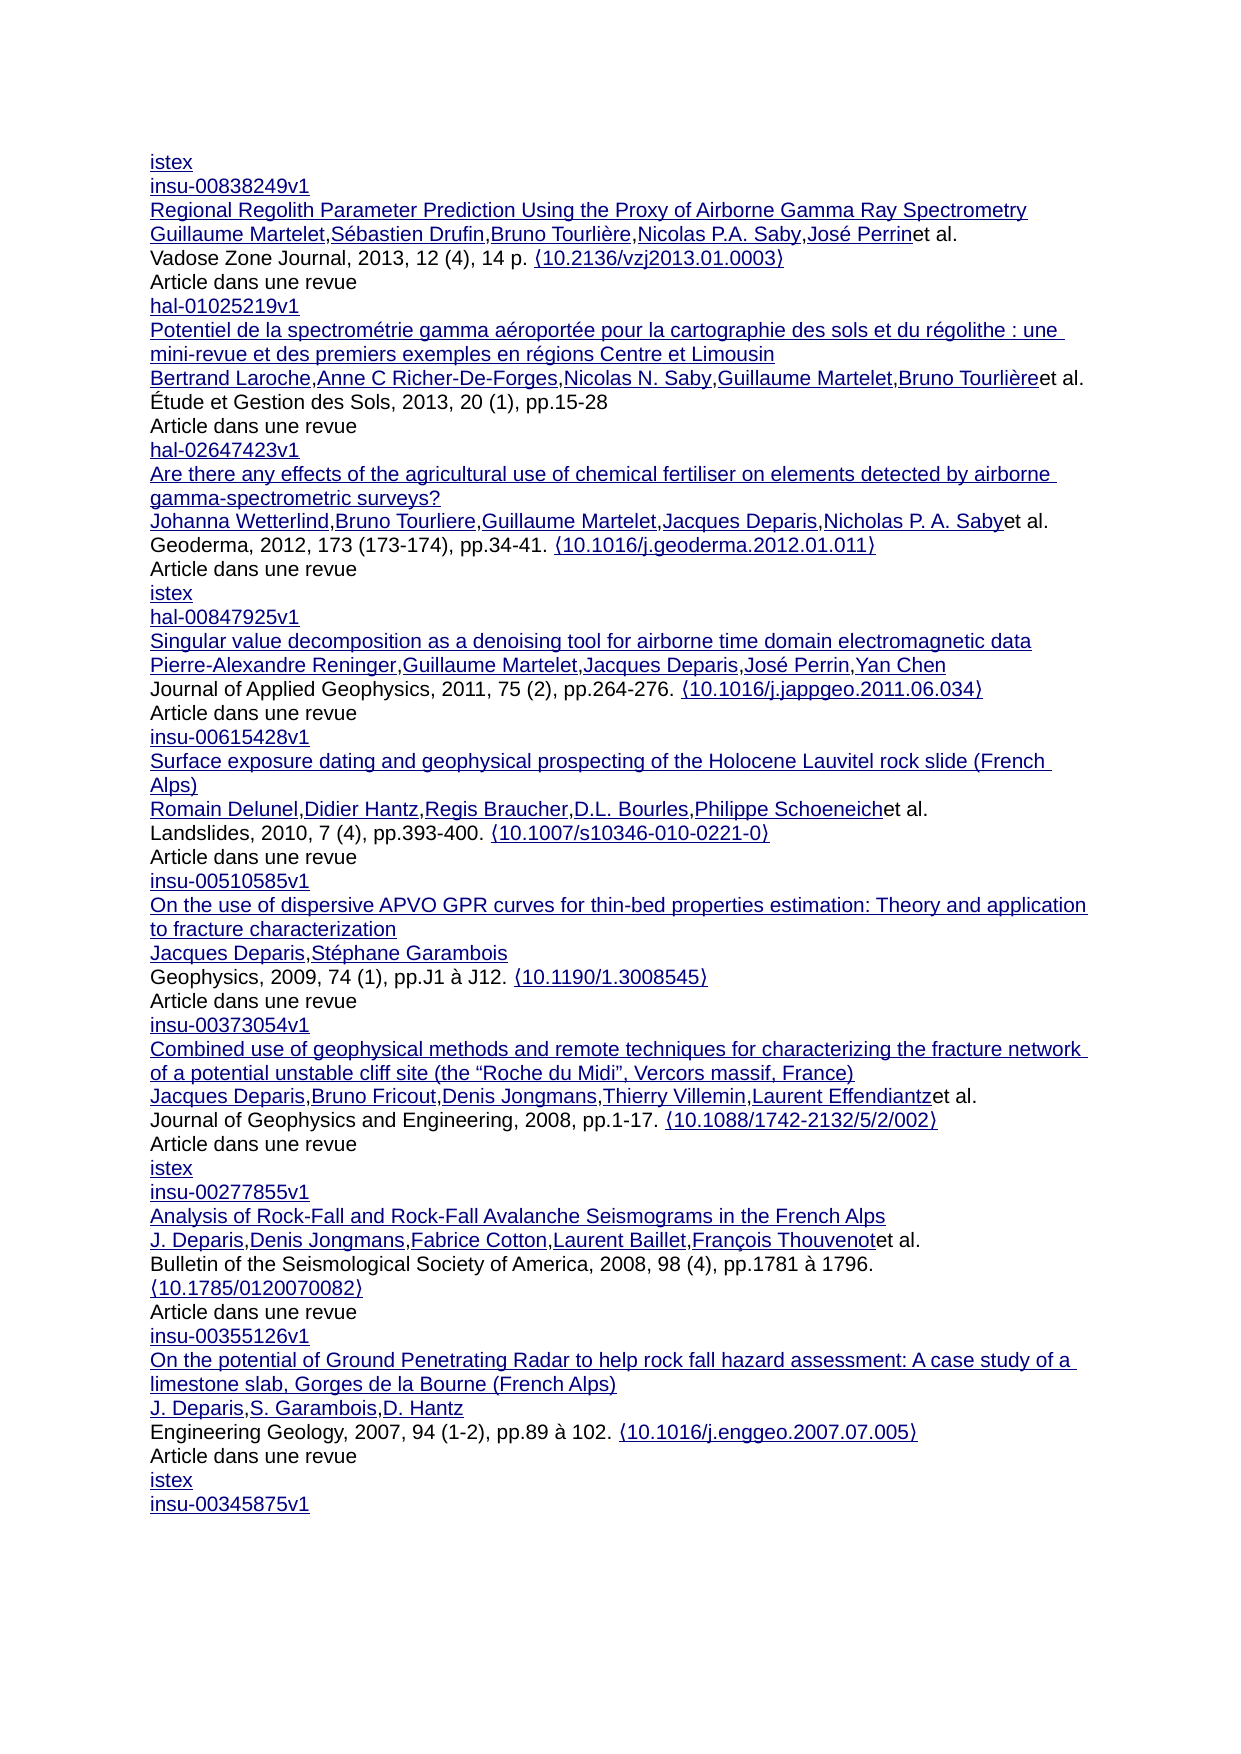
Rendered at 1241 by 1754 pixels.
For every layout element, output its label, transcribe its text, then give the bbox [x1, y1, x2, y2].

table_cell Combined use of geophysical methods and remote techniques for characterizing the fracture network of a potential unstable cliff site (the “Roche du Midi”, Vercors massif, France) Jacques Deparis,Bruno Fricout,Denis Jongmans,Thierry Villemin,Laurent Effendiantzet al. Journal of Geophysics and Engineering, 2008, pp.1-17. ⟨10.1088/1742-2132/5/2/002⟩ Article dans une revue istex insu-00277855v1 [150, 1036, 1090, 1204]
table_cell Analysis of Rock-Fall and Rock-Fall Avalanche Seismograms in the French Alps J. Deparis,Denis Jongmans,Fabrice Cotton,Laurent Baillet,François Thouvenotet al. Bulletin of the Seismological Society of America, 2008, 98 (4), pp.1781 à 1796. ⟨10.1785/0120070082⟩ Article dans une revue insu-00355126v1 [150, 1204, 1090, 1348]
table_cell Singular value decomposition as a denoising tool for airborne time domain electromagnetic data Pierre-Alexandre Reninger,Guillaume Martelet,Jacques Deparis,José Perrin,Yan Chen Journal of Applied Geophysics, 2011, 75 (2), pp.264-276. ⟨10.1016/j.jappgeo.2011.06.034⟩ Article dans une revue insu-00615428v1 [150, 629, 1090, 749]
table_cell Surface exposure dating and geophysical prospecting of the Holocene Lauvitel rock slide (French Alps) Romain Delunel,Didier Hantz,Regis Braucher,D.L. Bourles,Philippe Schoeneichet al. Landslides, 2010, 7 (4), pp.393-400. ⟨10.1007/s10346-010-0221-0⟩ Article dans une revue insu-00510585v1 [150, 749, 1090, 893]
table_cell istex insu-00838249v1 [150, 150, 1090, 198]
table_cell On the potential of Ground Penetrating Radar to help rock fall hazard assessment: A case study of a limestone slab, Gorges de la Bourne (French Alps) J. Deparis,S. Garambois,D. Hantz Engineering Geology, 2007, 94 (1-2), pp.89 à 102. ⟨10.1016/j.enggeo.2007.07.005⟩ Article dans une revue istex insu-00345875v1 [150, 1348, 1090, 1516]
table_cell Are there any effects of the agricultural use of chemical fertiliser on elements detected by airborne gamma-spectrometric surveys? Johanna Wetterlind,Bruno Tourliere,Guillaume Martelet,Jacques Deparis,Nicholas P. A. Sabyet al. Geoderma, 2012, 173 (173-174), pp.34-41. ⟨10.1016/j.geoderma.2012.01.011⟩ Article dans une revue istex hal-00847925v1 [150, 461, 1090, 629]
table_cell On the use of dispersive APVO GPR curves for thin-bed properties estimation: Theory and application to fracture characterization Jacques Deparis,Stéphane Garambois Geophysics, 2009, 74 (1), pp.J1 à J12. ⟨10.1190/1.3008545⟩ Article dans une revue insu-00373054v1 [150, 893, 1090, 1036]
table_cell Regional Regolith Parameter Prediction Using the Proxy of Airborne Gamma Ray Spectrometry Guillaume Martelet,Sébastien Drufin,Bruno Tourlière,Nicolas P.A. Saby,José Perrinet al. Vadose Zone Journal, 2013, 12 (4), 14 p. ⟨10.2136/vzj2013.01.0003⟩ Article dans une revue hal-01025219v1 [150, 198, 1090, 318]
table_cell Potentiel de la spectrométrie gamma aéroportée pour la cartographie des sols et du régolithe : une mini-revue et des premiers exemples en régions Centre et Limousin Bertrand Laroche,Anne C Richer-De-Forges,Nicolas N. Saby,Guillaume Martelet,Bruno Tourlièreet al. Étude et Gestion des Sols, 2013, 20 (1), pp.15-28 Article dans une revue hal-02647423v1 [150, 318, 1090, 461]
